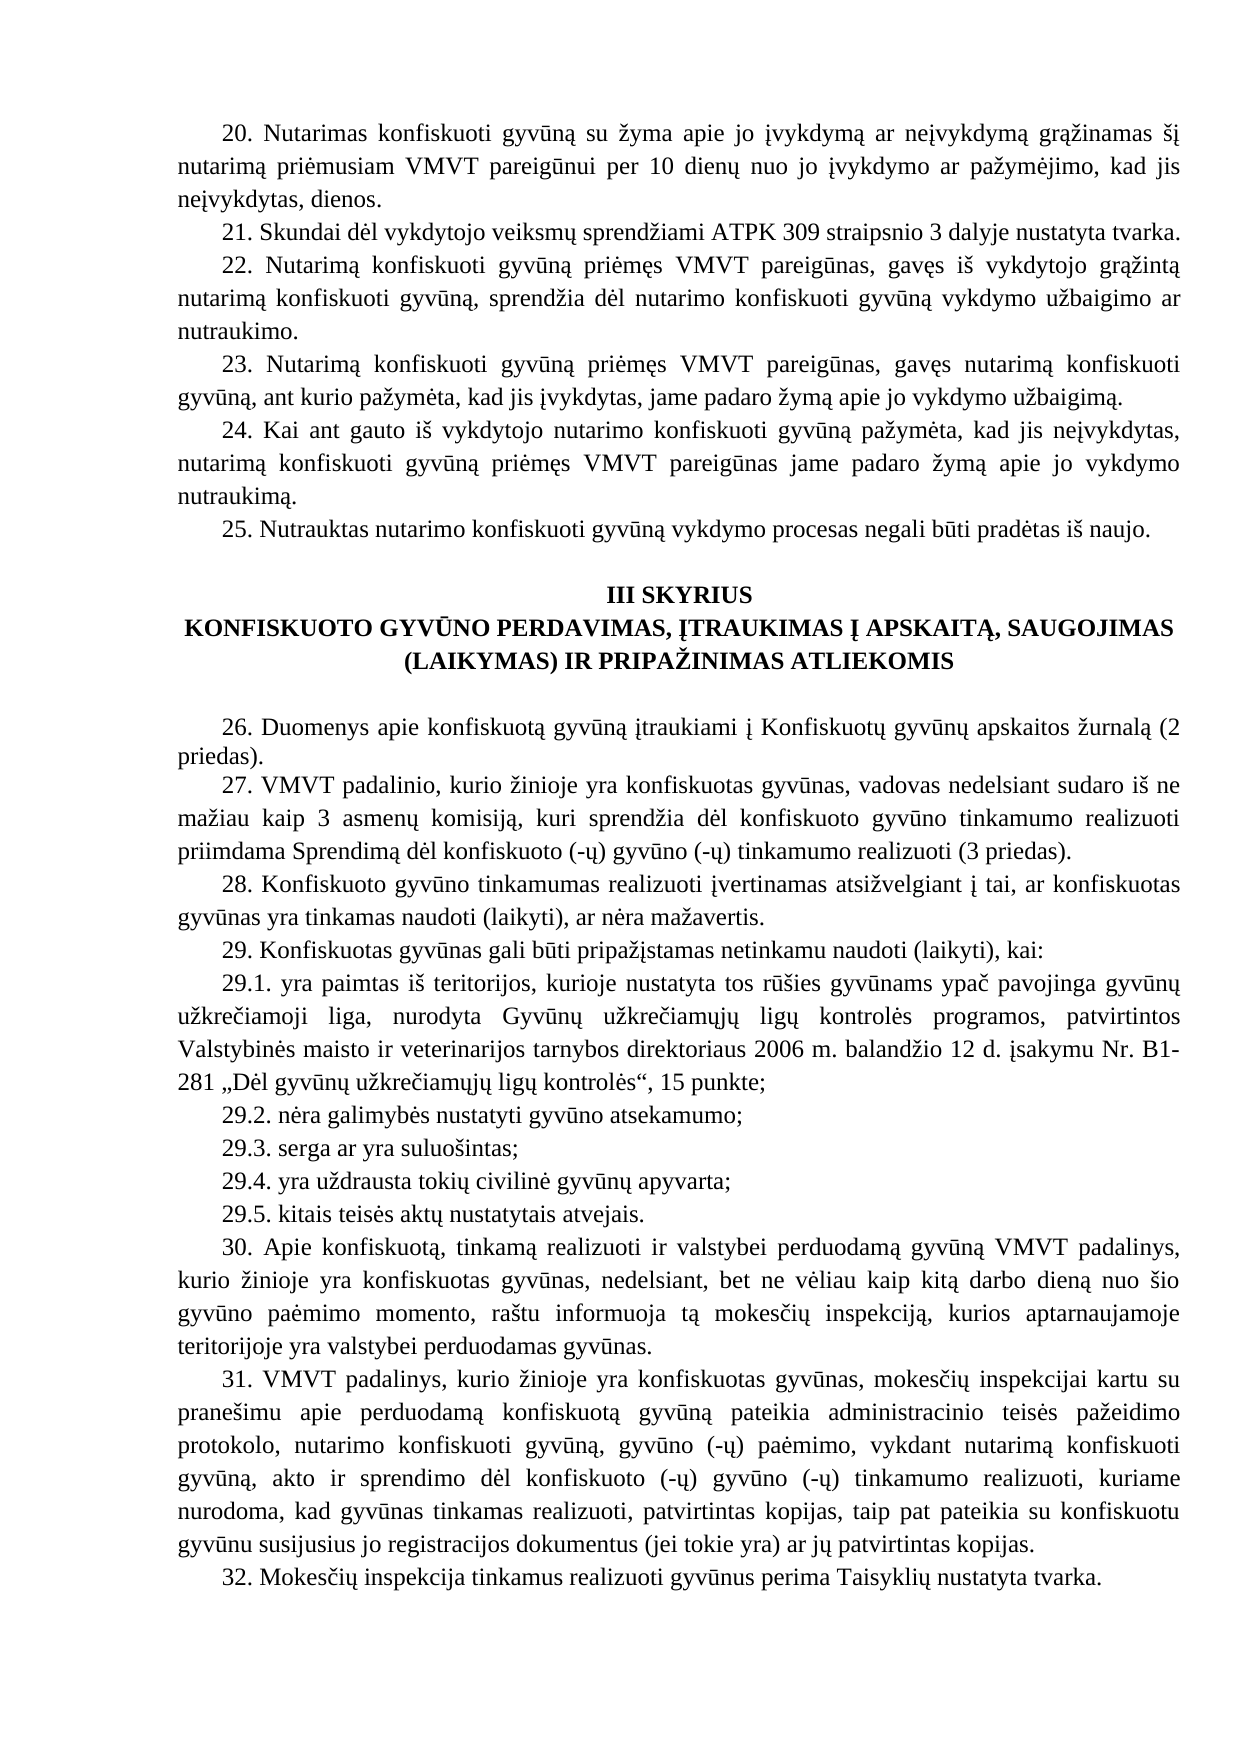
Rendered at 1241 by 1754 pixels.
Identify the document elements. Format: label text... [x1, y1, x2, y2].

text 30. Apie konfiskuotą, tinkamą realizuoti ir valstybei perduodamą gyvūną VMVT padalinys, kurio žinioje yra konfiskuotas gyvūnas, nedelsiant, bet ne vėliau kaip kitą darbo dieną nuo šio gyvūno paėmimo momento, raštu informuoja tą mokesčių inspekciją, kurios aptarnaujamoje teritorijoje yra valstybei perduodamas gyvūnas. [177, 1232, 1181, 1360]
text 24. Kai ant gauto iš vykdytojo nutarimo konfiskuoti gyvūną pažymėta, kad jis neįvykdytas, nutarimą konfiskuoti gyvūną priėmęs VMVT pareigūnas jame padaro žymą apie jo vykdymo nutraukimą. [177, 415, 1181, 510]
text 26. Duomenys apie konfiskuotą gyvūną įtraukiami į Konfiskuotų gyvūnų apskaitos žurnalą (2 priedas). [177, 712, 1181, 770]
text 31. VMVT padalinys, kurio žinioje yra konfiskuotas gyvūnas, mokesčių inspekcijai kartu su pranešimu apie perduodamą konfiskuotą gyvūną pateikia administracinio teisės pažeidimo protokolo, nutarimo konfiskuoti gyvūną, gyvūno (-ų) paėmimo, vykdant nutarimą konfiskuoti gyvūną, akto ir sprendimo dėl konfiskuoto (-ų) gyvūno (-ų) tinkamumo realizuoti, kuriame nurodoma, kad gyvūnas tinkamas realizuoti, patvirtintas kopijas, taip pat pateikia su konfiskuotu gyvūnu susijusius jo registracijos dokumentus (jei tokie yra) ar jų patvirtintas kopijas. [177, 1364, 1181, 1558]
text KONFISKUOTO GYVŪNO PERDAVIMAS, ĮTRAUKIMAS Į APSKAITĄ, SAUGOJIMAS (LAIKYMAS) IR PRIPAŽINIMAS ATLIEKOMIS [177, 613, 1181, 675]
text 29.4. yra uždrausta tokių civilinė gyvūnų apyvarta; [177, 1166, 1181, 1195]
text 20. Nutarimas konfiskuoti gyvūną su žyma apie jo įvykdymą ar neįvykdymą grąžinamas šį nutarimą priėmusiam VMVT pareigūnui per 10 dienų nuo jo įvykdymo ar pažymėjimo, kad jis neįvykdytas, dienos. [177, 118, 1181, 213]
text 25. Nutrauktas nutarimo konfiskuoti gyvūną vykdymo procesas negali būti pradėtas iš naujo. [177, 514, 1181, 543]
text 29.2. nėra galimybės nustatyti gyvūno atsekamumo; [177, 1100, 1181, 1129]
text 28. Konfiskuoto gyvūno tinkamumas realizuoti įvertinamas atsižvelgiant į tai, ar konfiskuotas gyvūnas yra tinkamas naudoti (laikyti), ar nėra mažavertis. [177, 869, 1181, 931]
text 27. VMVT padalinio, kurio žinioje yra konfiskuotas gyvūnas, vadovas nedelsiant sudaro iš ne mažiau kaip 3 asmenų komisiją, kuri sprendžia dėl konfiskuoto gyvūno tinkamumo realizuoti priimdama Sprendimą dėl konfiskuoto (-ų) gyvūno (-ų) tinkamumo realizuoti (3 priedas). [177, 770, 1181, 865]
text 23. Nutarimą konfiskuoti gyvūną priėmęs VMVT pareigūnas, gavęs nutarimą konfiskuoti gyvūną, ant kurio pažymėta, kad jis įvykdytas, jame padaro žymą apie jo vykdymo užbaigimą. [177, 349, 1181, 411]
text 29.5. kitais teisės aktų nustatytais atvejais. [177, 1199, 1181, 1228]
text 29. Konfiskuotas gyvūnas gali būti pripažįstamas netinkamu naudoti (laikyti), kai: [177, 935, 1181, 964]
text 22. Nutarimą konfiskuoti gyvūną priėmęs VMVT pareigūnas, gavęs iš vykdytojo grąžintą nutarimą konfiskuoti gyvūną, sprendžia dėl nutarimo konfiskuoti gyvūną vykdymo užbaigimo ar nutraukimo. [177, 250, 1181, 345]
text 29.1. yra paimtas iš teritorijos, kurioje nustatyta tos rūšies gyvūnams ypač pavojinga gyvūnų užkrečiamoji liga, nurodyta Gyvūnų užkrečiamųjų ligų kontrolės programos, patvirtintos Valstybinės maisto ir veterinarijos tarnybos direktoriaus 2006 m. balandžio 12 d. įsakymu Nr. B1-281 „Dėl gyvūnų užkrečiamųjų ligų kontrolės“, 15 punkte; [177, 968, 1181, 1096]
text III SKYRIUS [177, 580, 1181, 609]
text 29.3. serga ar yra suluošintas; [177, 1133, 1181, 1162]
text 32. Mokesčių inspekcija tinkamus realizuoti gyvūnus perima Taisyklių nustatyta tvarka. [177, 1562, 1181, 1591]
text 21. Skundai dėl vykdytojo veiksmų sprendžiami ATPK 309 straipsnio 3 dalyje nustatyta tvarka. [177, 217, 1181, 246]
